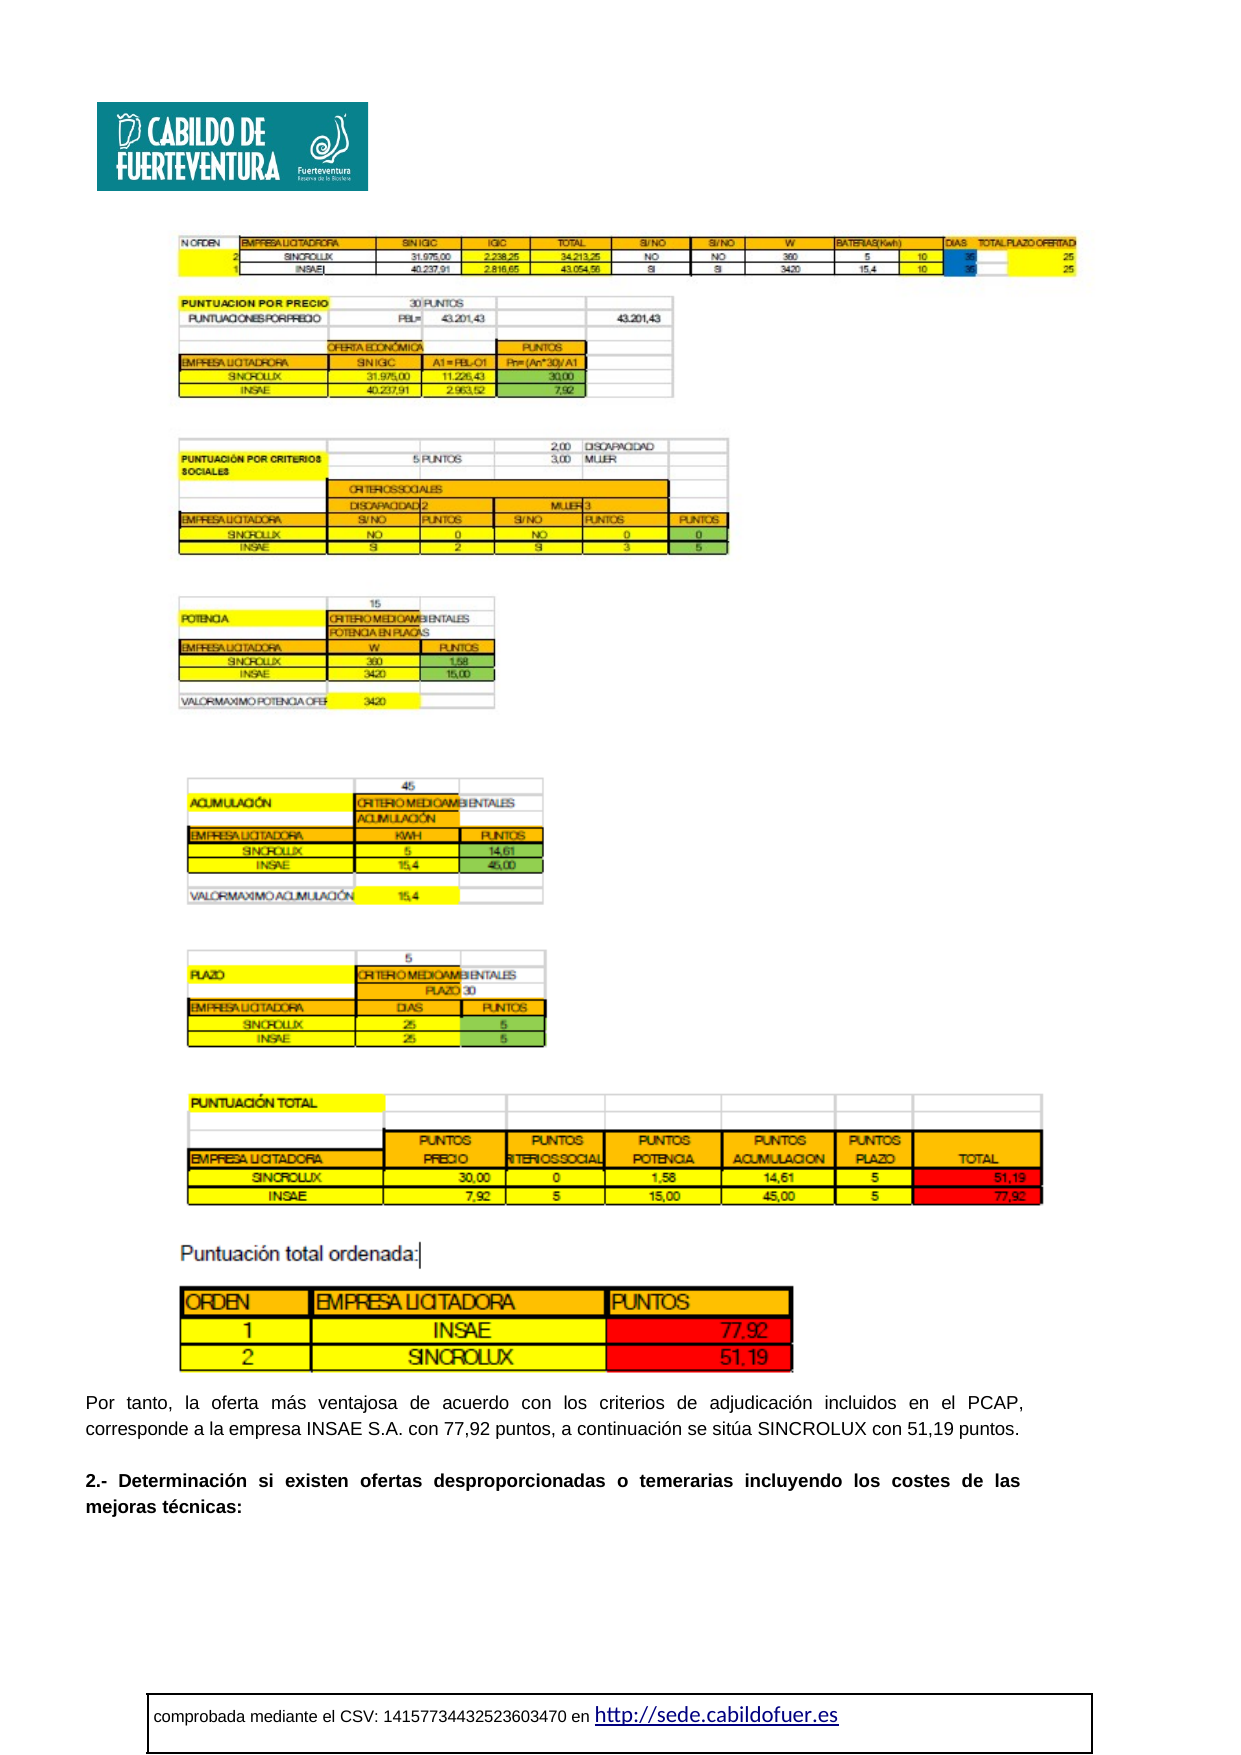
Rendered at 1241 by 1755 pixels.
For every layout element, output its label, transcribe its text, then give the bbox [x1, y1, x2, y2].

subtitle 2.- Determinación si existen ofertas desproporcionadas o temerarias incluyendo los costes de las mejoras técnicas: [85, 1469, 1096, 1517]
text Por tanto, la oferta más ventajosa de acuerdo con los criterios de adjudicación incluidos en el PCAP, corresponde a la empresa INSAE S.A. con 77,92 puntos, a continuación se sitúa SINCROLUX con 51,19 puntos. [85, 1392, 1096, 1439]
